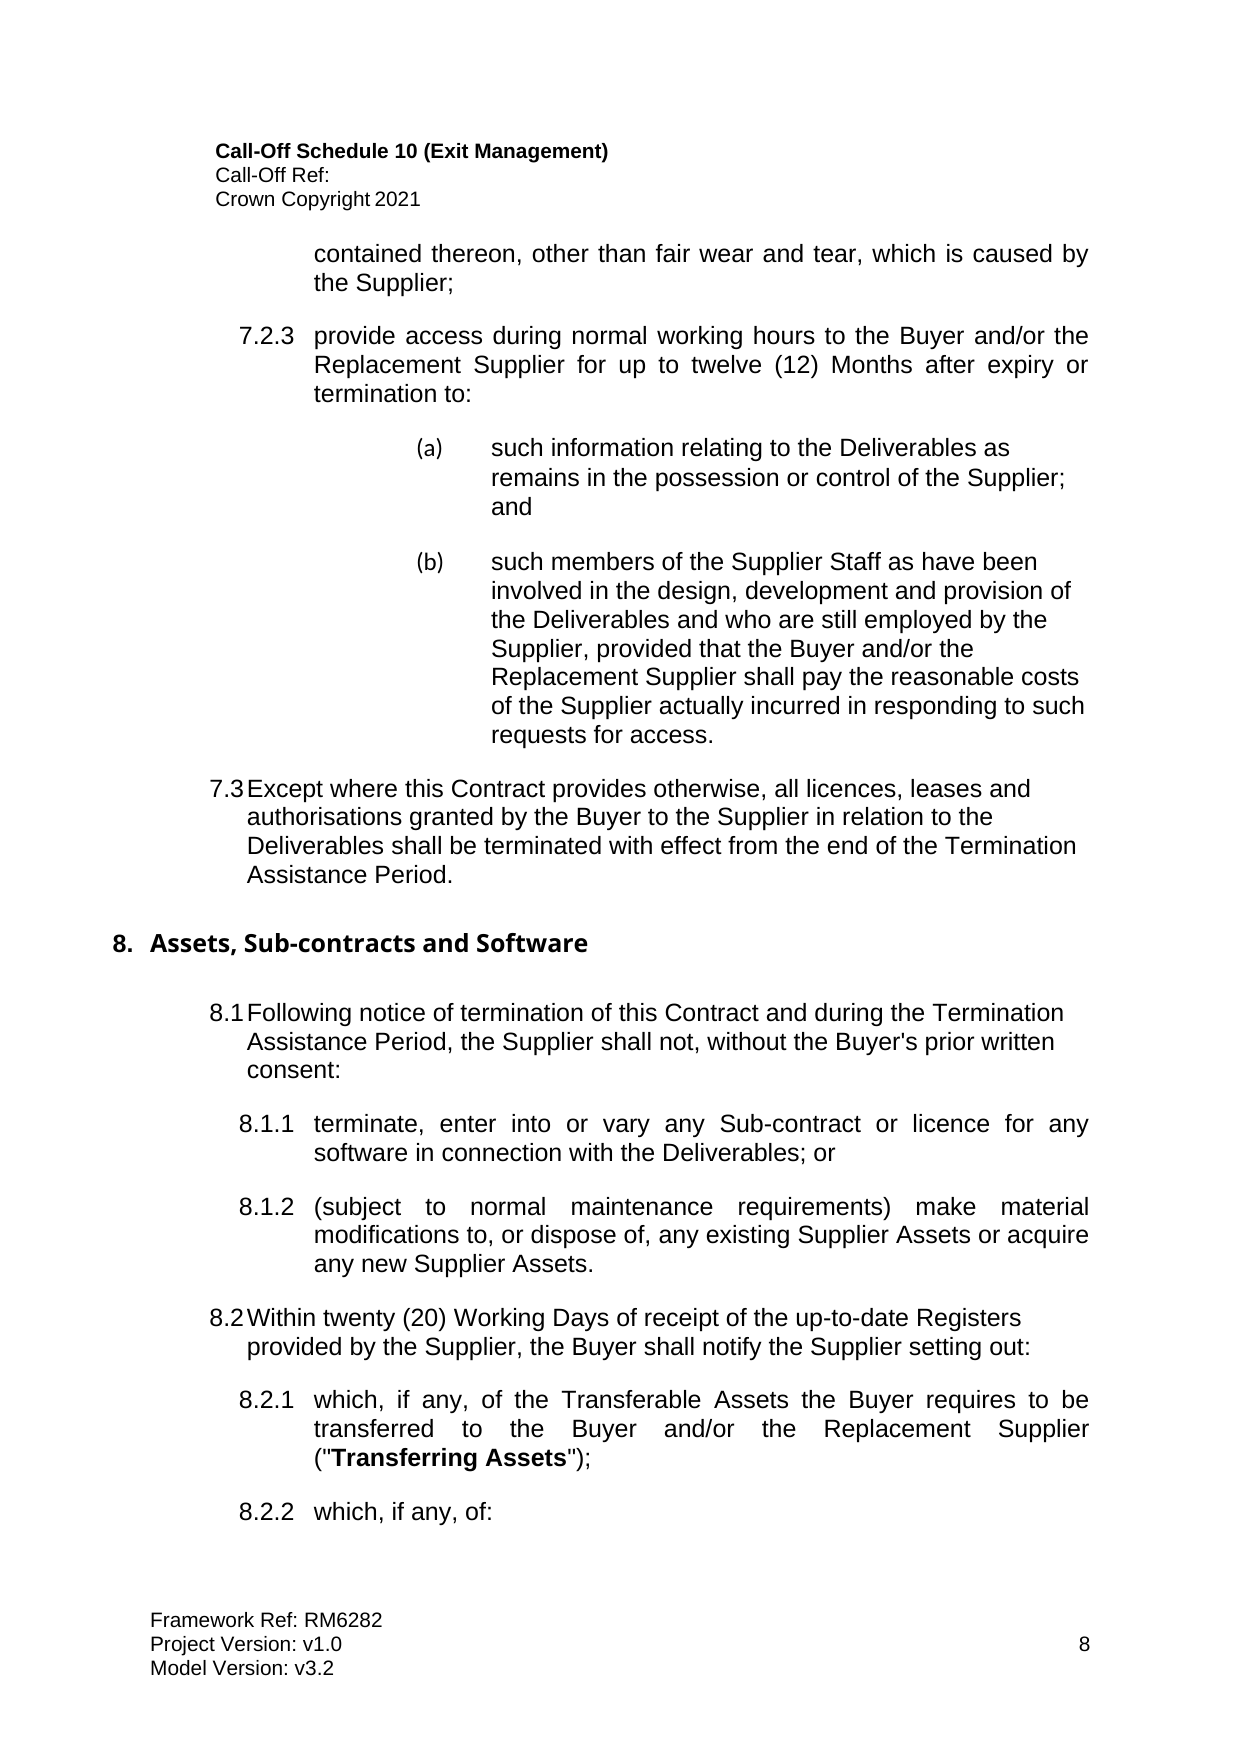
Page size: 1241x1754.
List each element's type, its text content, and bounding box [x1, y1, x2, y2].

list which, if any, of the Transferable Assets the Buyer requires to be transferred to the Buyer and/or the Replacement Supplier ("Transferring Assets"); [239, 1385, 1090, 1471]
list such information relating to the Deliverables as remains in the possession or control of the Supplier; and [416, 433, 1090, 521]
list (subject to normal maintenance requirements) make material modifications to, or dispose of, any existing Supplier Assets or acquire any new Supplier Assets. [239, 1191, 1090, 1278]
list provide access during normal working hours to the Buyer and/or the Replacement Supplier for up to twelve (12) Months after expiry or termination to: [239, 321, 1090, 408]
list terminate, enter into or vary any Sub-contract or licence for any software in connection with the Deliverables; or [239, 1109, 1090, 1166]
list which, if any, of: [239, 1496, 1090, 1525]
list Within twenty (20) Working Days of receipt of the up-to-date Registers provided by the Supplier, the Buyer shall notify the Supplier setting out: [209, 1303, 1090, 1360]
list such members of the Supplier Staff as have been involved in the design, development and provision of the Deliverables and who are still employed by the Supplier, provided that the Buyer and/or the Replacement Supplier shall pay the reasonable costs of the Supplier actually incurred in responding to such requests for access. [416, 546, 1090, 749]
list Assets, Sub-contracts and Software [112, 926, 1090, 960]
list Following notice of termination of this Contract and during the Termination Assistance Period, the Supplier shall not, without the Buyer's prior written consent: [209, 998, 1090, 1084]
list Except where this Contract provides otherwise, all licences, leases and authorisations granted by the Buyer to the Supplier in relation to the Deliverables shall be terminated with effect from the end of the Termination Assistance Period. [209, 774, 1090, 889]
list contained thereon, other than fair wear and tear, which is caused by the Supplier; [239, 239, 1090, 296]
